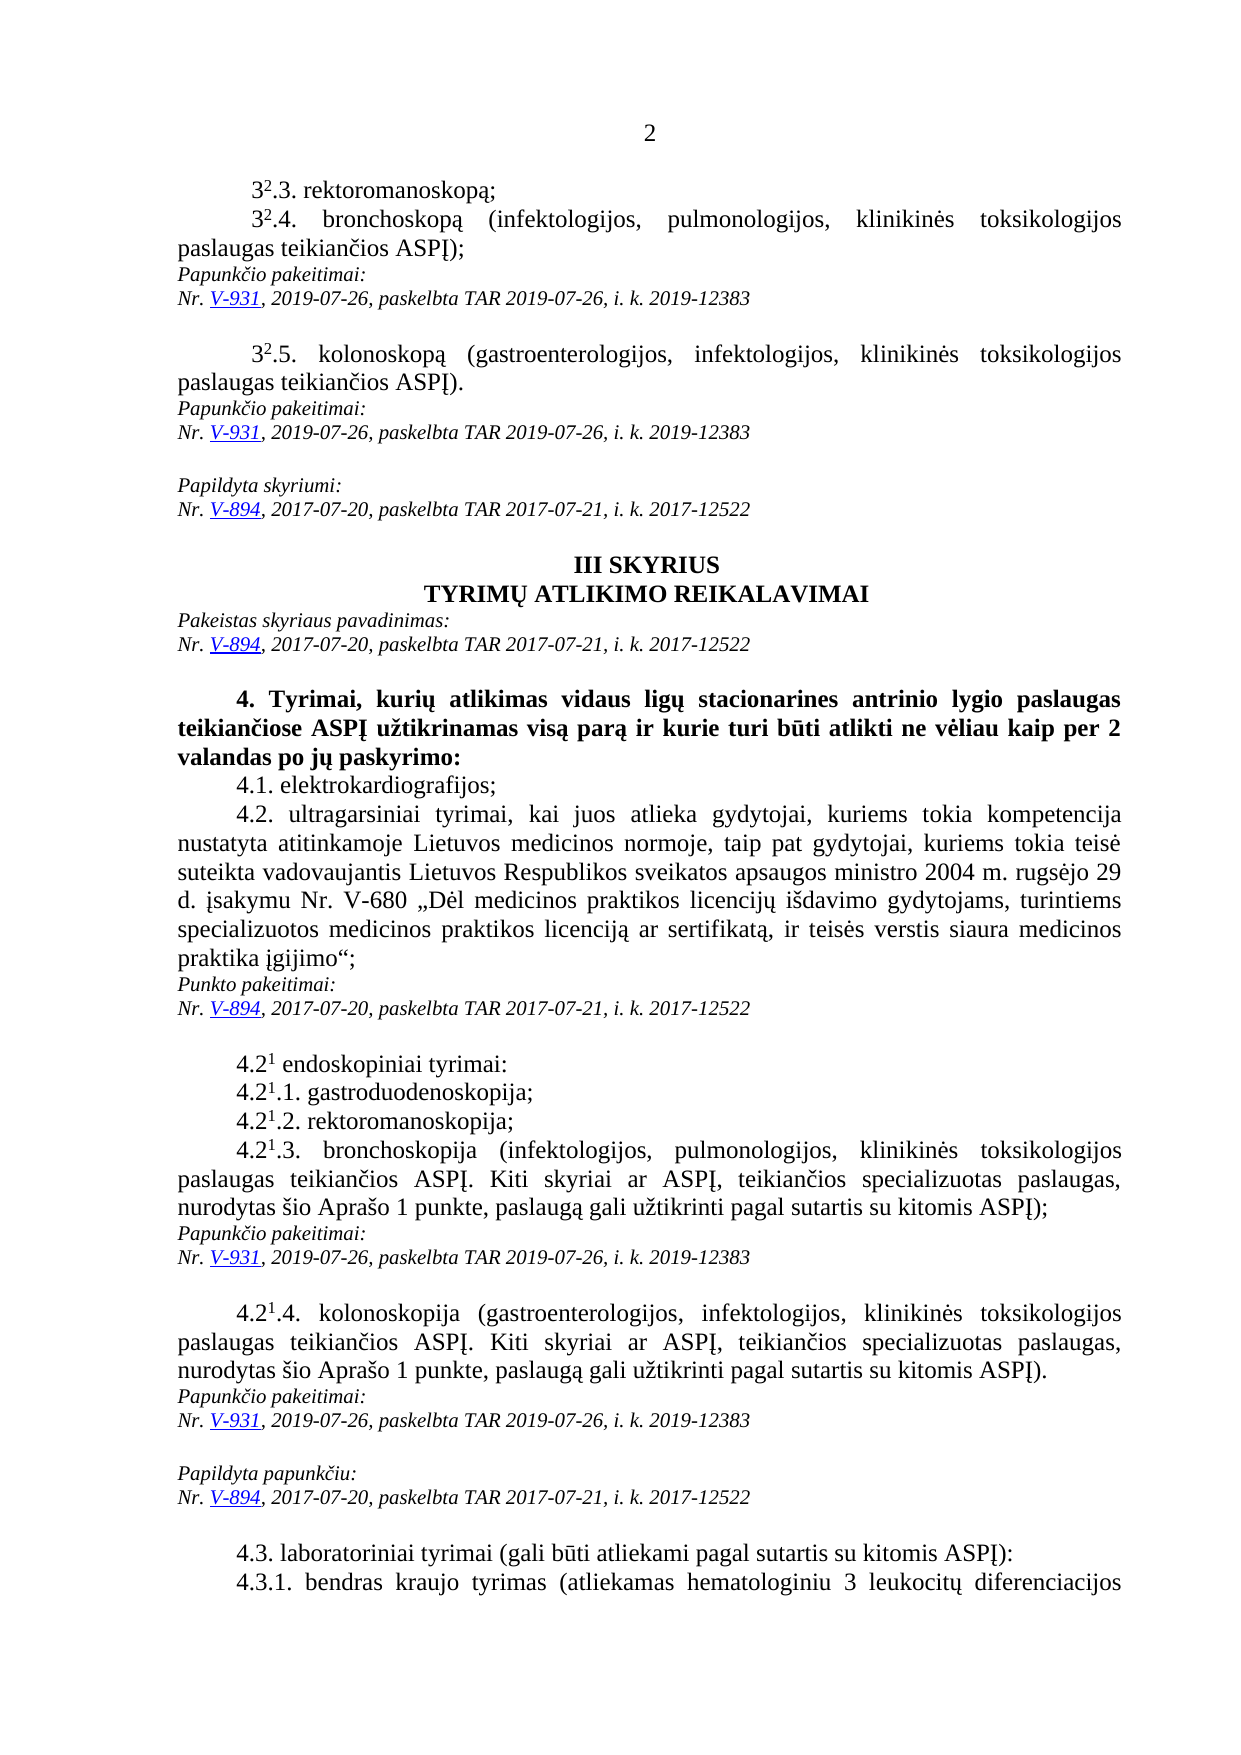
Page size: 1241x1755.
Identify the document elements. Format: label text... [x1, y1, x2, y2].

text Nr. V-931, 2019-07-26, paskelbta TAR 2019-07-26, i. k. 2019-12383 [177, 420, 1122, 444]
text 4.21.1. gastroduodenoskopija; [177, 1077, 1122, 1106]
text Papunkčio pakeitimai: [177, 396, 1122, 420]
text 4.21.4. kolonoskopija (gastroenterologijos, infektologijos, klinikinės toksikologijos paslaugas teikiančios ASPĮ. Kiti skyriai ar ASPĮ, teikiančios specializuotas paslaugas, nurodytas šio Aprašo 1 punkte, paslaugą gali užtikrinti pagal sutartis su kitomis ASPĮ). [177, 1298, 1122, 1384]
text Papildyta papunkčiu: [177, 1461, 1122, 1485]
text III SKYRIUS TYRIMŲ ATLIKIMO REIKALAVIMAI [177, 550, 1122, 607]
text 4.21 endoskopiniai tyrimai: [177, 1049, 1122, 1077]
text 32.4. bronchoskopą (infektologijos, pulmonologijos, klinikinės toksikologijos paslaugas teikiančios ASPĮ); [177, 204, 1122, 262]
text Papildyta skyriumi: [177, 473, 1122, 497]
text 4.1. elektrokardiografijos; [177, 771, 1122, 799]
text 4.21.3. bronchoskopija (infektologijos, pulmonologijos, klinikinės toksikologijos paslaugas teikiančios ASPĮ. Kiti skyriai ar ASPĮ, teikiančios specializuotas paslaugas, nurodytas šio Aprašo 1 punkte, paslaugą gali užtikrinti pagal sutartis su kitomis ASPĮ); [177, 1135, 1122, 1221]
text 4.2. ultragarsiniai tyrimai, kai juos atlieka gydytojai, kuriems tokia kompetencija nustatyta atitinkamoje Lietuvos medicinos normoje, taip pat gydytojai, kuriems tokia teisė suteikta vadovaujantis Lietuvos Respublikos sveikatos apsaugos ministro 2004 m. rugsėjo 29 d. įsakymu Nr. V-680 „Dėl medicinos praktikos licencijų išdavimo gydytojams, turintiems specializuotos medicinos praktikos licenciją ar sertifikatą, ir teisės verstis siaura medicinos praktika įgijimo“; [177, 799, 1122, 972]
text Nr. V-894, 2017-07-20, paskelbta TAR 2017-07-21, i. k. 2017-12522 [177, 497, 1122, 521]
text Nr. V-931, 2019-07-26, paskelbta TAR 2019-07-26, i. k. 2019-12383 [177, 1408, 1122, 1432]
text Nr. V-894, 2017-07-20, paskelbta TAR 2017-07-21, i. k. 2017-12522 [177, 632, 1122, 656]
text Papunkčio pakeitimai: [177, 1384, 1122, 1408]
text 32.3. rektoromanoskopą; [177, 176, 1122, 204]
text Papunkčio pakeitimai: [177, 262, 1122, 286]
text 4. Tyrimai, kurių atlikimas vidaus ligų stacionarines antrinio lygio paslaugas teikiančiose ASPĮ užtikrinamas visą parą ir kurie turi būti atlikti ne vėliau kaip per 2 valandas po jų paskyrimo: [177, 684, 1122, 771]
text Nr. V-931, 2019-07-26, paskelbta TAR 2019-07-26, i. k. 2019-12383 [177, 286, 1122, 310]
text Nr. V-931, 2019-07-26, paskelbta TAR 2019-07-26, i. k. 2019-12383 [177, 1245, 1122, 1269]
text Nr. V-894, 2017-07-20, paskelbta TAR 2017-07-21, i. k. 2017-12522 [177, 996, 1122, 1020]
text Punkto pakeitimai: [177, 972, 1122, 996]
text 32.5. kolonoskopą (gastroenterologijos, infektologijos, klinikinės toksikologijos paslaugas teikiančios ASPĮ). [177, 339, 1122, 396]
text Nr. V-894, 2017-07-20, paskelbta TAR 2017-07-21, i. k. 2017-12522 [177, 1485, 1122, 1509]
text Papunkčio pakeitimai: [177, 1221, 1122, 1245]
text 4.3. laboratoriniai tyrimai (gali būti atliekami pagal sutartis su kitomis ASPĮ): [177, 1538, 1122, 1567]
text 4.3.1. bendras kraujo tyrimas (atliekamas hematologiniu 3 leukocitų diferenciacijos [177, 1567, 1122, 1596]
text Pakeistas skyriaus pavadinimas: [177, 607, 1122, 632]
text 4.21.2. rektoromanoskopija; [177, 1106, 1122, 1135]
